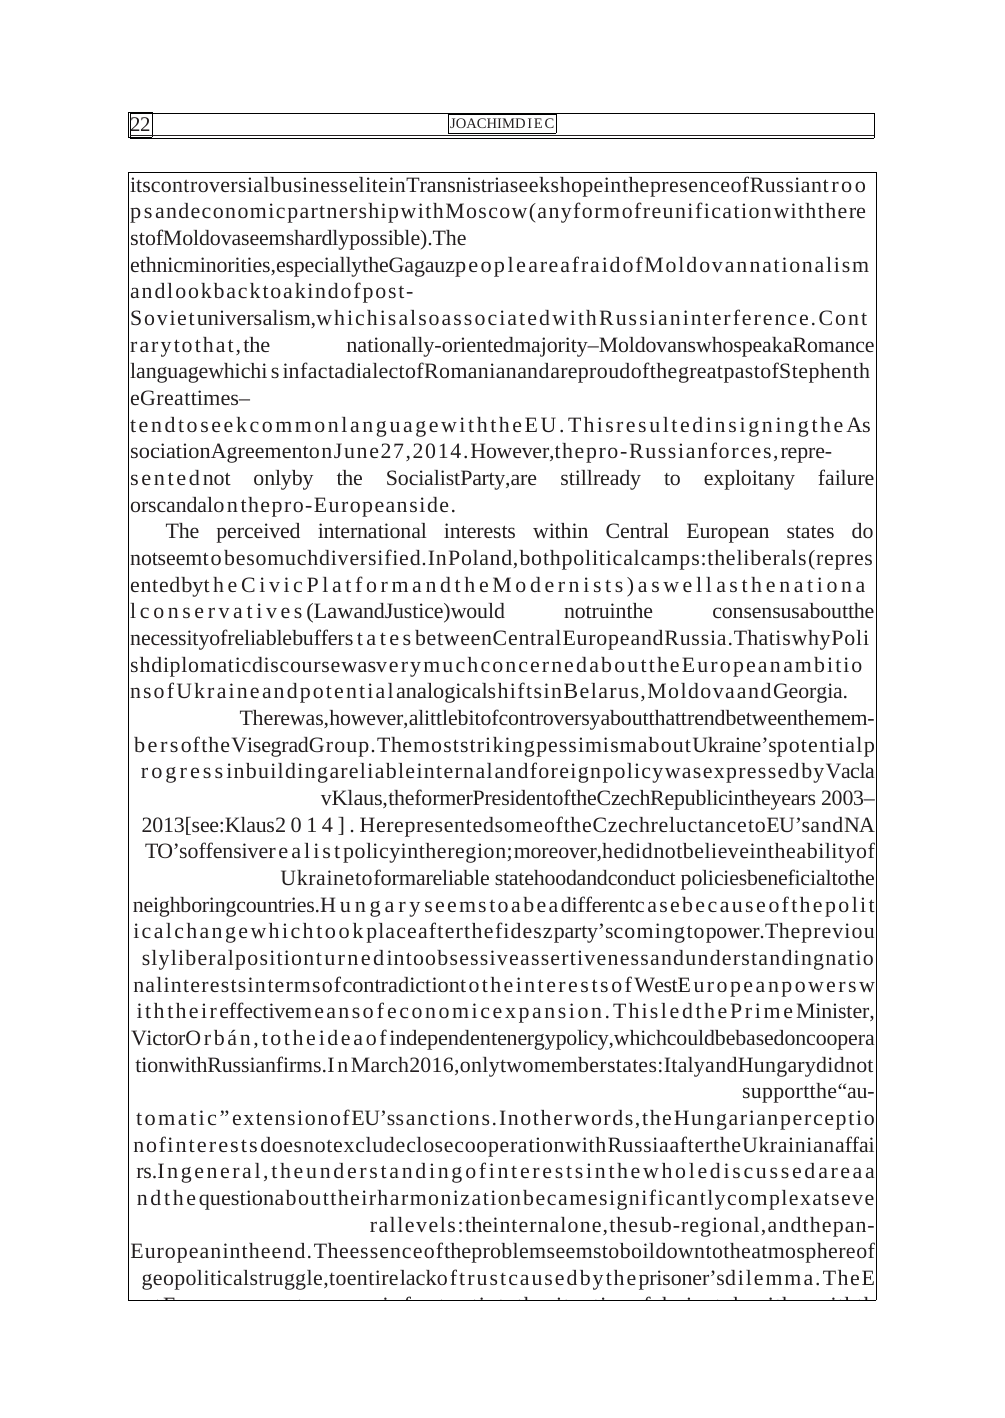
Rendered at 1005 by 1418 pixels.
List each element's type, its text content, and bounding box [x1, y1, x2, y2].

text itscontroversialbusinesseliteinTransnistriaseekshopeinthepresenceofRussiantroopsandeconomicpartnershipwithMoscow(anyformofreunificationwiththerestofMoldovaseemshardlypossible).The ethnicminorities,especiallytheGagauzpeopleareafraidofMoldovannationalismandlookbacktoakindofpost-Sovietuniversalism,whichisalsoassociatedwithRussianinterference.Contrarytothat,the nationally-orientedmajority–MoldovanswhospeakaRomance languagewhichisinfactadialectofRomanianandareproudofthegreatpastofStephentheGreattimes–tendtoseekcommonlanguagewiththeEU.ThisresultedinsigningtheAssociationAgreementonJune27,2014.However,thepro-Russianforces,repre-sentednot onlyby the SocialistParty,are stillready to exploitany failure orscandalonthepro-Europeanside. [130, 173, 874, 517]
text Therewas,however,alittlebitofcontroversyaboutthattrendbetweenthemem-bersoftheVisegradGroup.ThemoststrikingpessimismaboutUkraine’spotentialprogressinbuildingareliableinternalandforeignpolicywasexpressedbyVaclavKlaus,theformerPresidentoftheCzechRepublicintheyears 2003–2013[see:Klaus2014].HerepresentedsomeoftheCzechreluctancetoEU’sandNATO’soffensiverealistpolicyintheregion;moreover,hedidnotbelieveintheabilityofUkrainetoformareliable statehoodandconduct policiesbeneficialtothe neighboringcountries.Hungaryseemstoabeadifferentcasebecauseofthepoliticalchangewhichtookplaceafterthefideszparty’scomingtopower.ThepreviouslyliberalpositionturnedintoobsessiveassertivenessandunderstandingnationalinterestsintermsofcontradictiontotheinterestsofWestEuropeanpowerswiththeireffectivemeansofeconomicexpansion.ThisledthePrimeMinister,VictorOrbán,totheideaofindependentenergypolicy,whichcouldbebasedoncooperationwithRussianfirms.InMarch2016,onlytwomemberstates:ItalyandHungarydidnotsupportthe“au-tomatic”extensionofEU’ssanctions.Inotherwords,theHungarianperceptionofinterestsdoesnotexcludeclosecooperationwithRussiaaftertheUkrainianaffairs.Ingeneral,theunderstandingofinterestsinthewholediscussedareaandthequestionabouttheirharmonizationbecamesignificantlycomplexatseverallevels:theinternalone,thesub-regional,andthepan-Europeanintheend.Theessenceoftheproblemseemstoboildowntotheatmosphereofgeopoliticalstruggle,toentirelackoftrustcausedbytheprisoner’sdilemma.TheEastEuropeanpartnersareinfactputintothesituationofchoicetobeeitherwiththeEUandNATOorwiththeEurasianEconomicCommunityand,possibly,withthepost-Sovietmilitarybloc [130, 705, 874, 1300]
text 22 [131, 114, 152, 135]
text The perceived international interests within Central European states do notseemtobesomuchdiversified.InPoland,bothpoliticalcamps:theliberals(representedbytheCivicPlatformandtheModernists)aswellasthenationalconservatives(LawandJustice)would notruinthe consensusaboutthe necessityofreliablebufferstatesbetweenCentralEuropeandRussia.ThatiswhyPolishdiplomaticdiscoursewasverymuchconcernedabouttheEuropeanambitionsofUkraineandpotentialanalogicalshiftsinBelarus,MoldovaandGeorgia. [130, 518, 874, 704]
text JOACHIMDIEC [450, 115, 556, 131]
